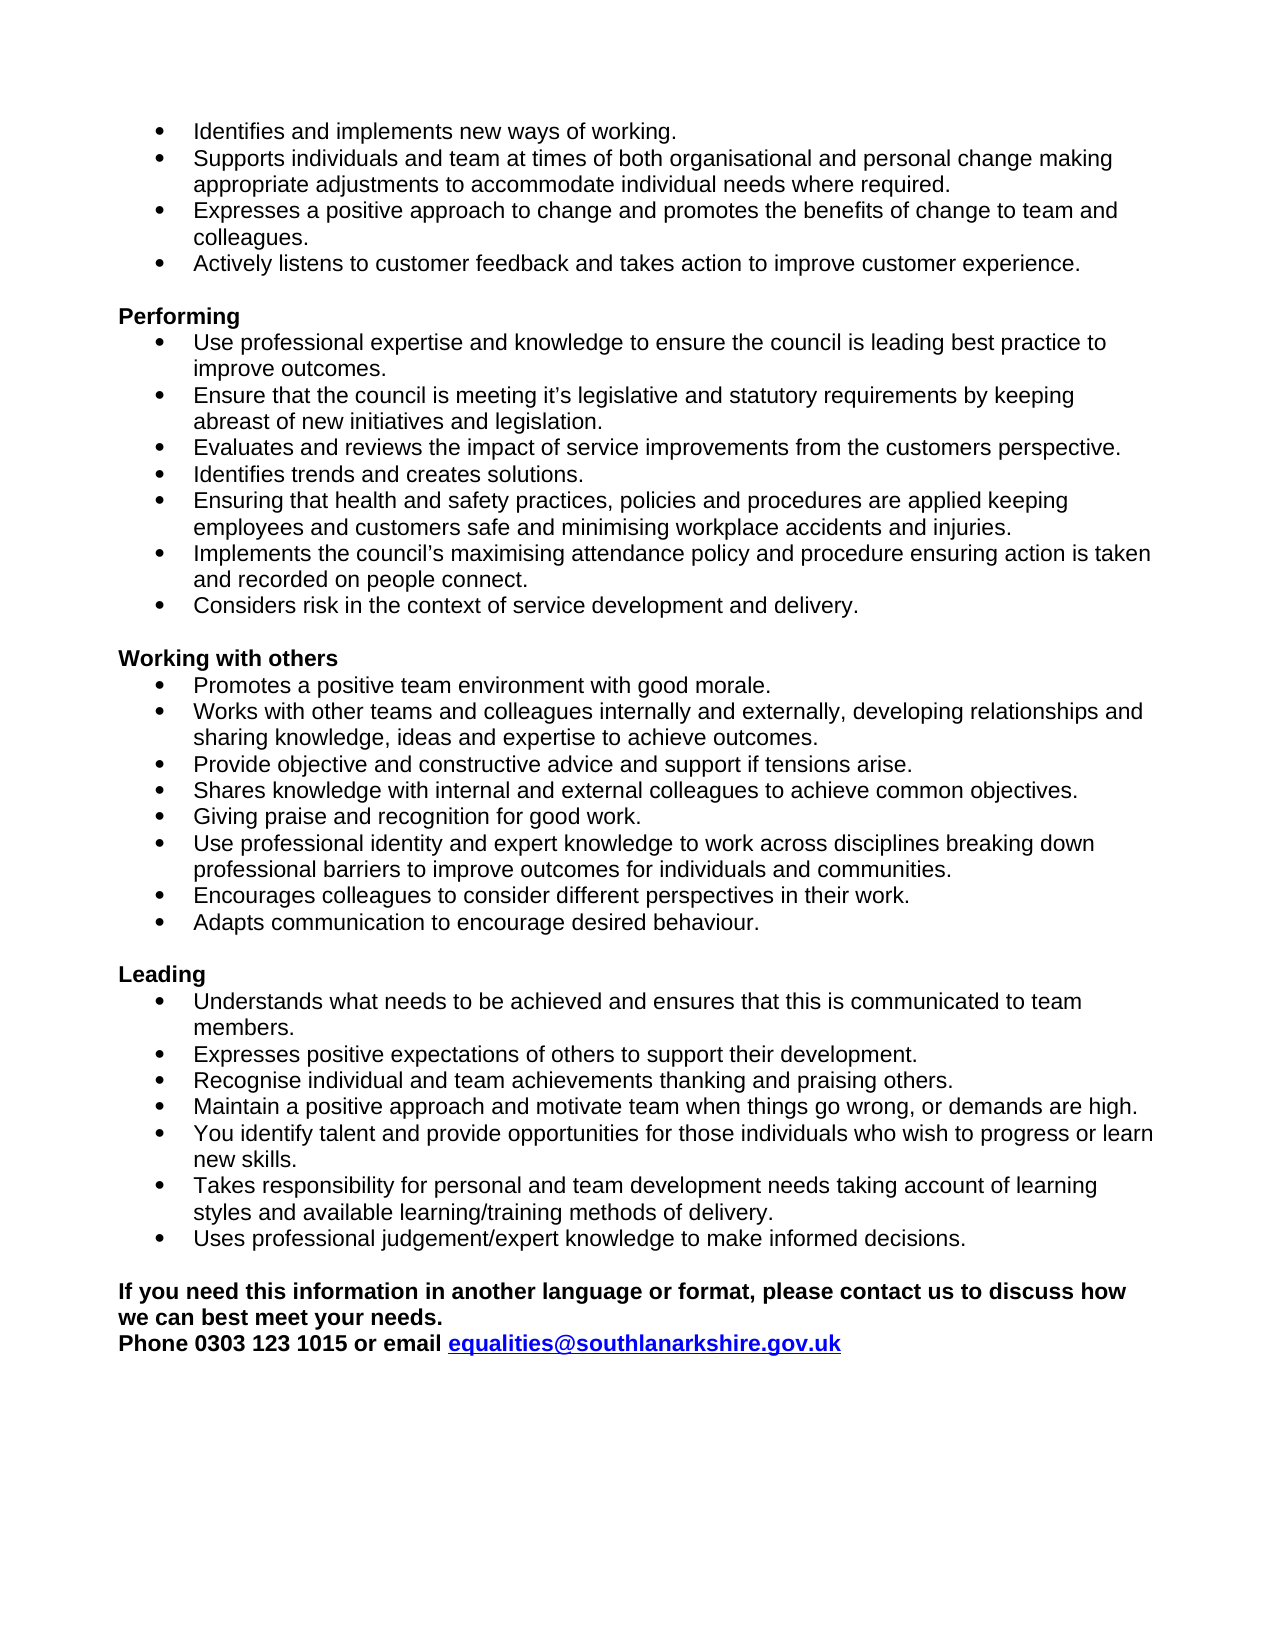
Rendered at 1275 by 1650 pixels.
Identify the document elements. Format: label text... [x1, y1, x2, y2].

list Considers risk in the context of service development and delivery. [156, 592, 1157, 619]
list Implements the council’s maximising attendance policy and procedure ensuring action is taken and recorded on people connect. [156, 540, 1157, 592]
list Encourages colleagues to consider different perspectives in their work. [156, 882, 1157, 909]
list Use professional identity and expert knowledge to work across disciplines breaking down professional barriers to improve outcomes for individuals and communities. [156, 830, 1157, 882]
list Recognise individual and team achievements thanking and praising others. [156, 1067, 1157, 1093]
list Supports individuals and team at times of both organisational and personal change making appropriate adjustments to accommodate individual needs where required. [156, 144, 1157, 197]
list Works with other teams and colleagues internally and externally, developing relationships and sharing knowledge, ideas and expertise to achieve outcomes. [156, 698, 1157, 751]
list Expresses positive expectations of others to support their development. [156, 1041, 1157, 1067]
list Evaluates and reviews the impact of service improvements from the customers perspective. [156, 434, 1157, 461]
list Understands what needs to be achieved and ensures that this is communicated to team members. [156, 988, 1157, 1041]
list Ensure that the council is meeting it’s legislative and statutory requirements by keeping abreast of new initiatives and legislation. [156, 382, 1157, 434]
list Maintain a positive approach and motivate team when things go wrong, or demands are high. [156, 1093, 1157, 1119]
list Takes responsibility for personal and team development needs taking account of learning styles and available learning/training methods of delivery. [156, 1172, 1157, 1225]
list Expresses a positive approach to change and promotes the benefits of change to team and colleagues. [156, 197, 1157, 250]
list Shares knowledge with internal and external colleagues to achieve common objectives. [156, 777, 1157, 803]
list Promotes a positive team environment with good morale. [156, 672, 1157, 698]
text If you need this information in another language or format, please contact us to discuss how we can best meet your needs. [118, 1278, 1157, 1330]
list Uses professional judgement/expert knowledge to make informed decisions. [156, 1225, 1157, 1251]
list Actively listens to customer feedback and takes action to improve customer experience. [156, 250, 1157, 276]
list You identify talent and provide opportunities for those individuals who wish to progress or learn new skills. [156, 1119, 1157, 1172]
list Provide objective and constructive advice and support if tensions arise. [156, 751, 1157, 777]
text Phone 0303 123 1015 or email equalities@southlanarkshire.gov.uk [118, 1330, 1157, 1357]
text Leading [118, 961, 1157, 988]
list Giving praise and recognition for good work. [156, 803, 1157, 830]
list Adapts communication to encourage desired behaviour. [156, 909, 1157, 935]
list Identifies trends and creates solutions. [156, 461, 1157, 487]
list Identifies and implements new ways of working. [156, 118, 1157, 144]
text Working with others [118, 645, 1157, 672]
text Performing [118, 303, 1157, 329]
list Use professional expertise and knowledge to ensure the council is leading best practice to improve outcomes. [156, 329, 1157, 382]
list Ensuring that health and safety practices, policies and procedures are applied keeping employees and customers safe and minimising workplace accidents and injuries. [156, 487, 1157, 540]
